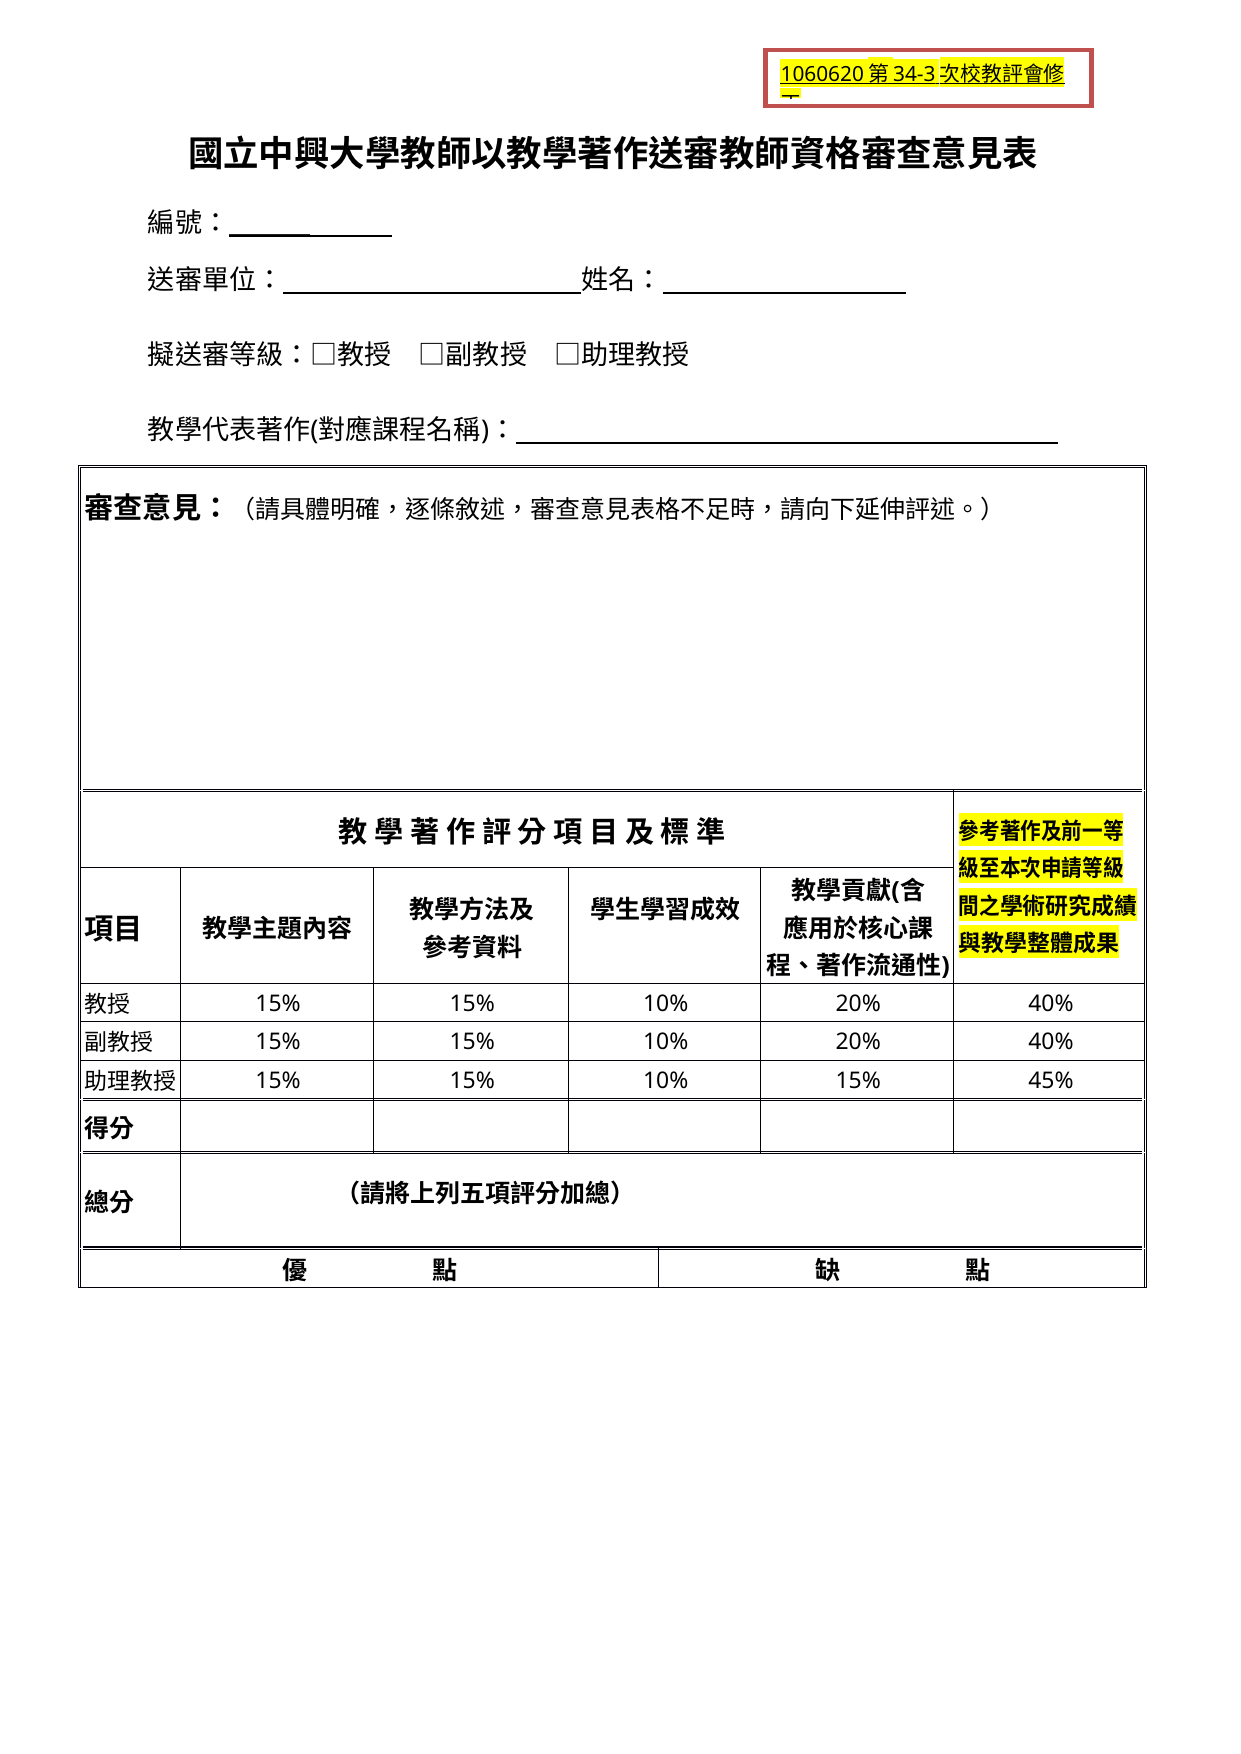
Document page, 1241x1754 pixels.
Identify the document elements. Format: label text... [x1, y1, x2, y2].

table_cell 教 學 著 作 評 分 項 目 及 標 準 [80, 789, 953, 867]
table_cell （請將上列五項評分加總） [181, 1151, 1146, 1246]
table_cell 40% [954, 1022, 1144, 1060]
text 教學代表著作(對應課程名稱)： [148, 390, 1078, 465]
table_cell 學生學習成效 [569, 868, 760, 983]
table_cell 40% [954, 984, 1144, 1021]
table_cell 10% [569, 1061, 760, 1098]
table_header 審查意見：（請具體明確，逐條敘述，審查意見表格不足時，請向下延伸評述。） [81, 468, 1144, 789]
table_cell 15% [374, 1061, 568, 1098]
text 送審單位： 姓名： [148, 240, 1078, 315]
table_cell 15% [761, 1061, 953, 1098]
table_cell 20% [761, 1022, 953, 1060]
table_cell 副教授 [81, 1022, 180, 1060]
text 編號：＿＿＿ [148, 203, 1078, 240]
table_cell 缺 點 [659, 1246, 1144, 1287]
table_cell 15% [374, 984, 568, 1021]
table_cell 10% [569, 1022, 760, 1060]
table_cell [374, 1101, 568, 1151]
table_cell [954, 1098, 1146, 1151]
table_cell 15% [374, 1022, 568, 1060]
table_cell 15% [181, 1061, 373, 1098]
table_cell 總分 [80, 1151, 180, 1246]
text 擬送審等級：□教授 □副教授 □助理教授 [148, 315, 1078, 390]
table_cell 教授 [81, 984, 180, 1021]
table_cell 45% [954, 1061, 1144, 1098]
table_cell 教學主題內容 [181, 868, 373, 983]
table_cell 教學方法及 參考資料 [374, 868, 568, 983]
table_cell 助理教授 [81, 1061, 180, 1098]
table_cell 15% [181, 984, 373, 1021]
text 國立中興大學教師以教學著作送審教師資格審查意見表 [148, 126, 1078, 177]
table_cell 參考著作及前一等級至本次申請等級間之學術研究成績與教學整體成果 [954, 789, 1146, 983]
table_cell [181, 1101, 373, 1151]
table_cell 教學貢獻(含 應用於核心課程、著作流通性) [761, 868, 953, 983]
table_cell 得分 [80, 1098, 180, 1151]
table_cell [569, 1101, 760, 1151]
table_cell 15% [181, 1022, 373, 1060]
table_cell 10% [569, 984, 760, 1021]
table_cell 20% [761, 984, 953, 1021]
text 1060620第34-3次校教評會修正 [780, 57, 1077, 98]
table_cell [761, 1101, 953, 1151]
table_cell 優 點 [81, 1246, 658, 1287]
table_cell 項目 [81, 868, 180, 983]
